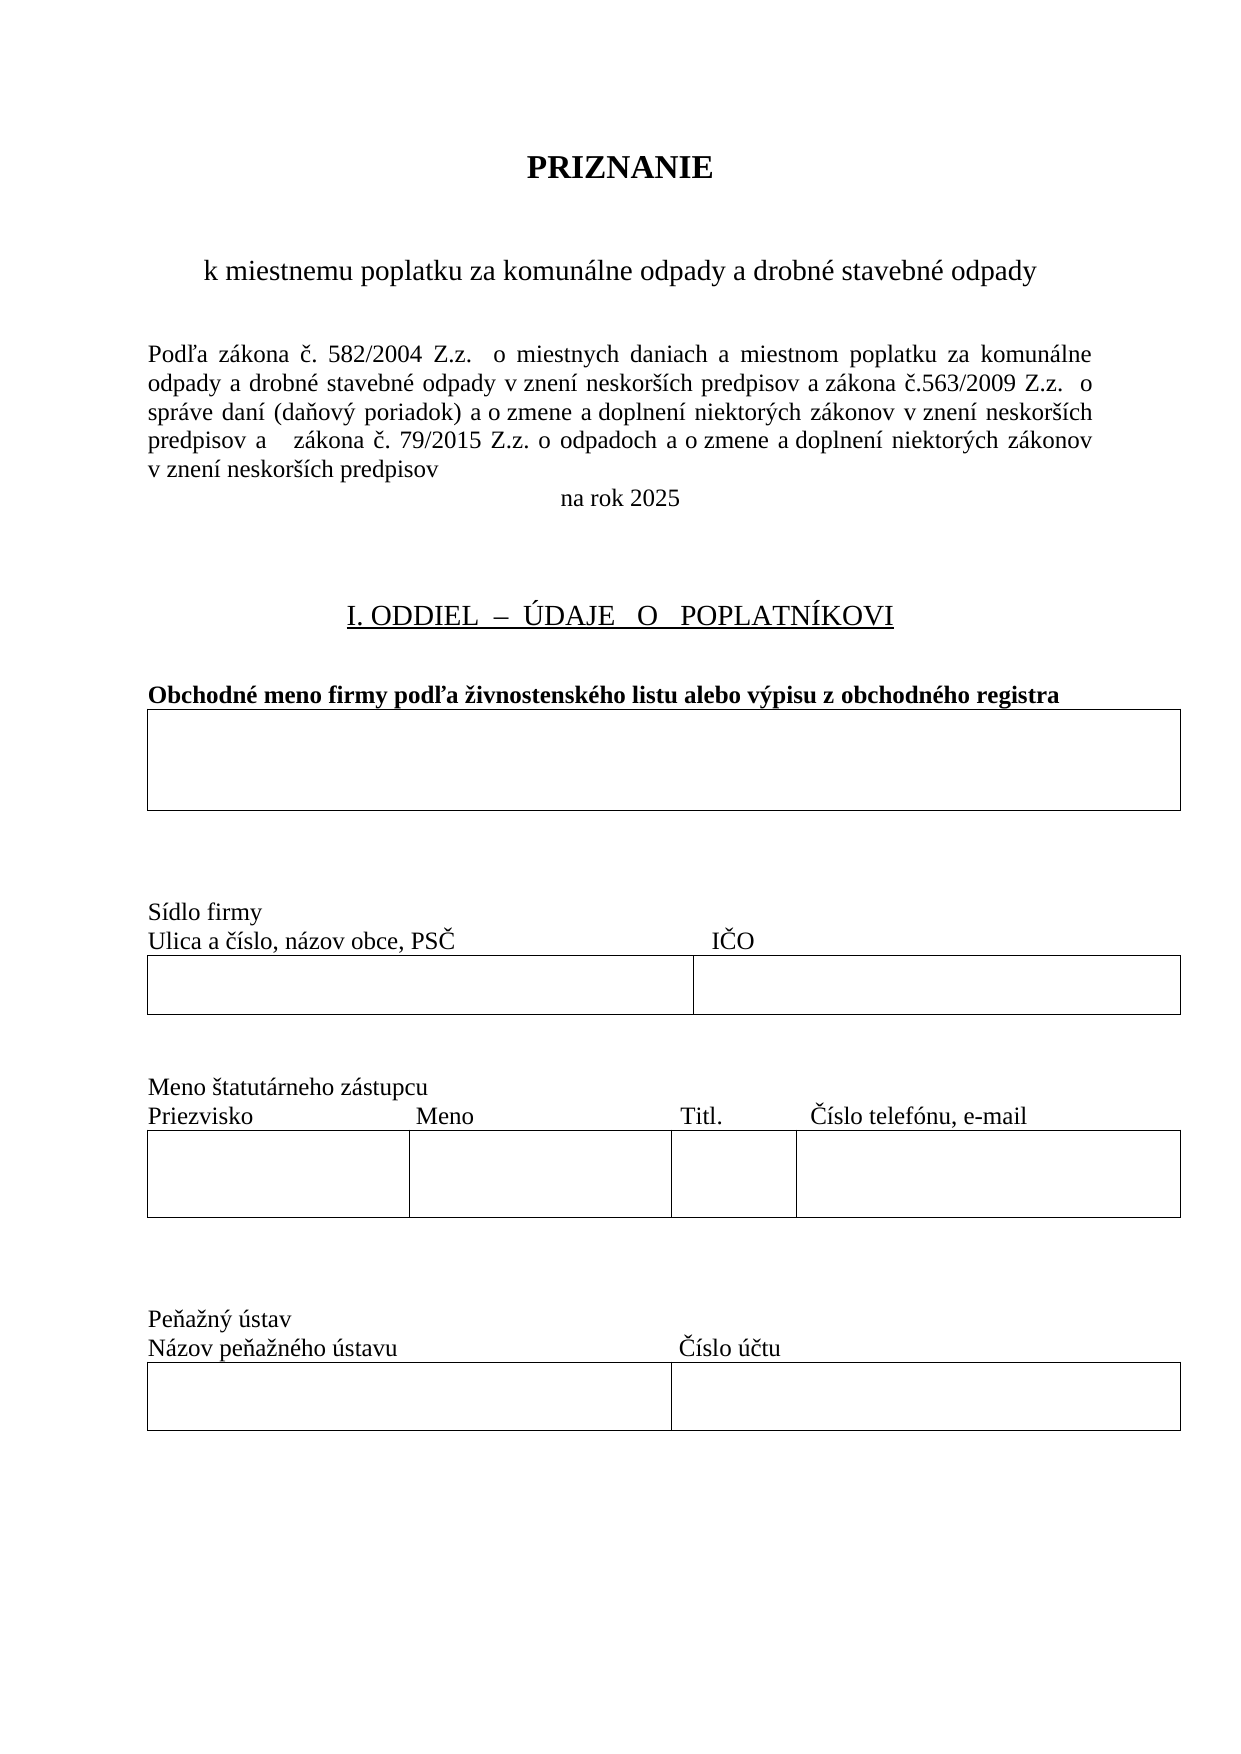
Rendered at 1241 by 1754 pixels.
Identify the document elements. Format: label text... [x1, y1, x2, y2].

subtitle Meno štatutárneho zástupcu [148, 1072, 1093, 1101]
text Ulica a číslo, názov obce, PSČ IČO [148, 926, 1093, 955]
text Priezvisko Meno Titl. Číslo telefónu, e-mail [148, 1101, 1093, 1129]
text Názov peňažného ústavu Číslo účtu [148, 1333, 1093, 1362]
subtitle Podľa zákona č. 582/2004 Z.z. o miestnych daniach a miestnom poplatku za komunálne odpady a drobné stavebné odpady v znení neskorších predpisov a zákona č.563/2009 Z.z. o správe daní (daňový poriadok) a o zmene a doplnení niektorých zákonov v znení neskorších predpisov a zákona č. 79/2015 Z.z. o odpadoch a o zmene a doplnení niektorých zákonov v znení neskorších predpisov [148, 339, 1093, 483]
table_header [148, 956, 693, 1013]
table_header [148, 710, 1180, 810]
subtitle Sídlo firmy [148, 897, 1093, 926]
subtitle Peňažný ústav [148, 1304, 1093, 1333]
table_header [694, 956, 1180, 1013]
table_header [410, 1131, 671, 1217]
table_header [148, 1363, 671, 1430]
subtitle na rok 2025 [148, 483, 1093, 512]
table_header [672, 1363, 1180, 1430]
table_header [672, 1131, 796, 1217]
table_header [797, 1131, 1180, 1217]
subtitle PRIZNANIE [148, 148, 1093, 186]
text k miestnemu poplatku za komunálne odpady a drobné stavebné odpady [148, 253, 1093, 287]
table_header [148, 1131, 409, 1217]
subtitle I. ODDIEL – ÚDAJE O POPLATNÍKOVI [148, 598, 1093, 632]
subtitle Obchodné meno firmy podľa živnostenského listu alebo výpisu z obchodného registra [148, 680, 1093, 708]
